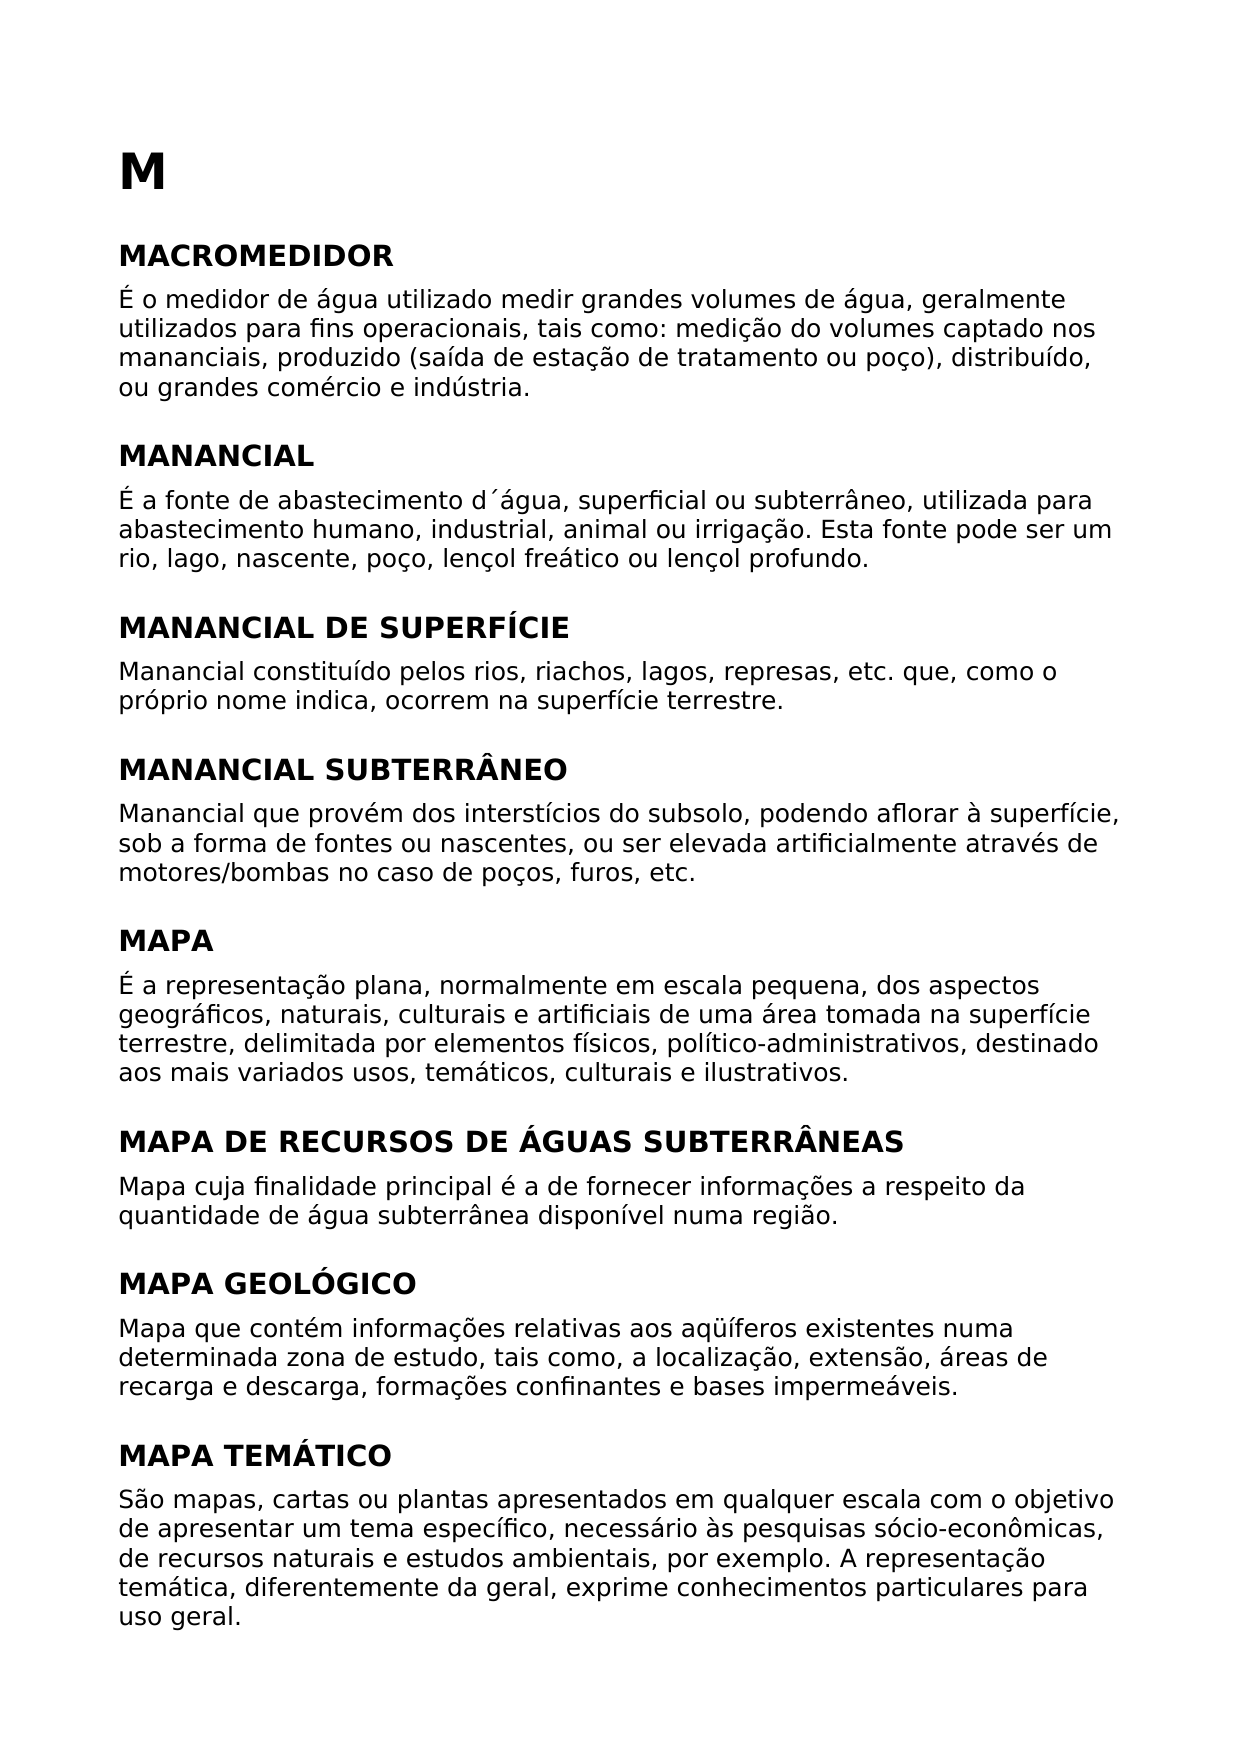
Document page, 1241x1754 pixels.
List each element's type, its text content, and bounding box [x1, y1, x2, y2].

text Manancial constituído pelos rios, riachos, lagos, represas, etc. que, como o próprio nome indica, ocorrem na superfície terrestre. [118, 657, 1122, 716]
text Mapa que contém informações relativas aos aqüíferos existentes numa determinada zona de estudo, tais como, a localização, extensão, áreas de recarga e descarga, formações confinantes e bases impermeáveis. [118, 1314, 1122, 1402]
text É a representação plana, normalmente em escala pequena, dos aspectos geográficos, naturais, culturais e artificiais de uma área tomada na superfície terrestre, delimitada por elementos físicos, político-administrativos, destinado aos mais variados usos, temáticos, culturais e ilustrativos. [118, 971, 1122, 1088]
subtitle MANANCIAL [118, 439, 1122, 473]
subtitle MACROMEDIDOR [118, 239, 1122, 273]
text É o medidor de água utilizado medir grandes volumes de água, geralmente utilizados para fins operacionais, tais como: medição do volumes captado nos mananciais, produzido (saída de estação de tratamento ou poço), distribuído, ou grandes comércio e indústria. [118, 285, 1122, 402]
subtitle MAPA GEOLÓGICO [118, 1268, 1122, 1302]
text Mapa cuja finalidade principal é a de fornecer informações a respeito da quantidade de água subterrânea disponível numa região. [118, 1172, 1122, 1230]
subtitle MAPA [118, 925, 1122, 959]
text São mapas, cartas ou plantas apresentados em qualquer escala com o objetivo de apresentar um tema específico, necessário às pesquisas sócio-econômicas, de recursos naturais e estudos ambientais, por exemplo. A representação temática, diferentemente da geral, exprime conhecimentos particulares para uso geral. [118, 1486, 1122, 1631]
subtitle M [118, 143, 1122, 201]
subtitle MAPA TEMÁTICO [118, 1439, 1122, 1473]
text Manancial que provém dos interstícios do subsolo, podendo aflorar à superfície, sob a forma de fontes ou nascentes, ou ser elevada artificialmente através de motores/bombas no caso de poços, furos, etc. [118, 800, 1122, 887]
subtitle MANANCIAL DE SUPERFÍCIE [118, 611, 1122, 645]
subtitle MAPA DE RECURSOS DE ÁGUAS SUBTERRÂNEAS [118, 1125, 1122, 1159]
text É a fonte de abastecimento d´água, superficial ou subterrâneo, utilizada para abastecimento humano, industrial, animal ou irrigação. Esta fonte pode ser um rio, lago, nascente, poço, lençol freático ou lençol profundo. [118, 486, 1122, 573]
subtitle MANANCIAL SUBTERRÂNEO [118, 753, 1122, 787]
